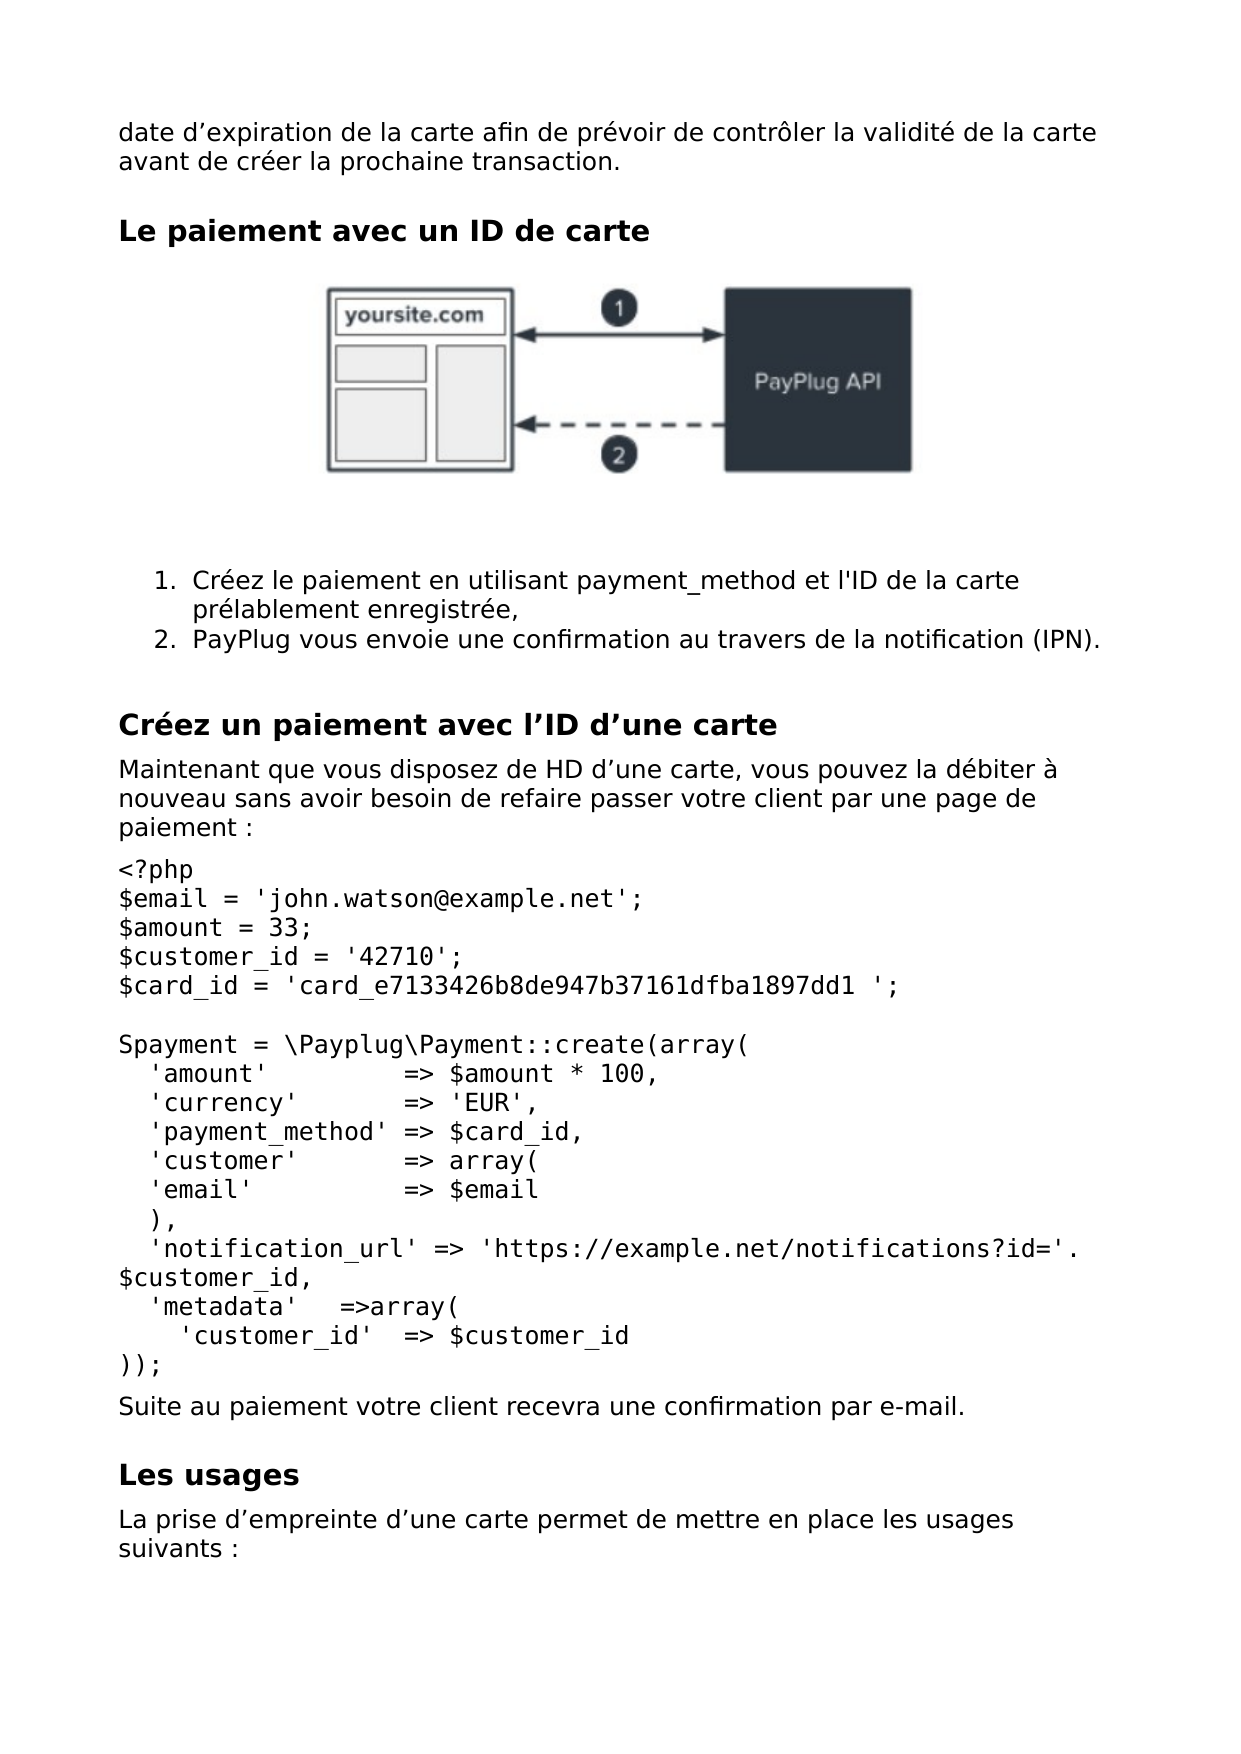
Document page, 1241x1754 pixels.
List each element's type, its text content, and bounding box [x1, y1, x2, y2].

list Créez le paiement en utilisant payment_method et l'ID de la carte prélablement enregistrée, [177, 566, 1122, 625]
picture [307, 260, 933, 496]
text date d’expiration de la carte afin de prévoir de contrôler la validité de la carte avant de créer la prochaine transaction. [118, 118, 1122, 176]
subtitle Le paiement avec un ID de carte [118, 214, 1122, 248]
subtitle Créez un paiement avec l’ID d’une carte [118, 708, 1122, 742]
subtitle Les usages [118, 1458, 1122, 1492]
text La prise d’empreinte d’une carte permet de mettre en place les usages suivants : [118, 1505, 1122, 1563]
text Maintenant que vous disposez de HD d’une carte, vous pouvez la débiter à nouveau sans avoir besoin de refaire passer votre client par une page de paiement : [118, 755, 1122, 842]
text <?php $email = 'john.watson@example.net'; $amount = 33; $customer_id = '42710'; $card_id = 'card_e7133426b8de947b37161dfba1897dd1 '; Spayment = \Payplug\Payment::create(array( 'amount' => $amount * 100, 'currency' => 'EUR', 'payment_method' => $card_id, 'customer' => array( 'email' => $email ), 'notification_url' => 'https://example.net/notifications?id='.$customer_id, 'metadata' =>array( 'customer_id' => $customer_id )); [118, 855, 1122, 1380]
text Suite au paiement votre client recevra une confirmation par e-mail. [118, 1392, 1122, 1421]
list PayPlug vous envoie une confirmation au travers de la notification (IPN). [177, 625, 1122, 654]
